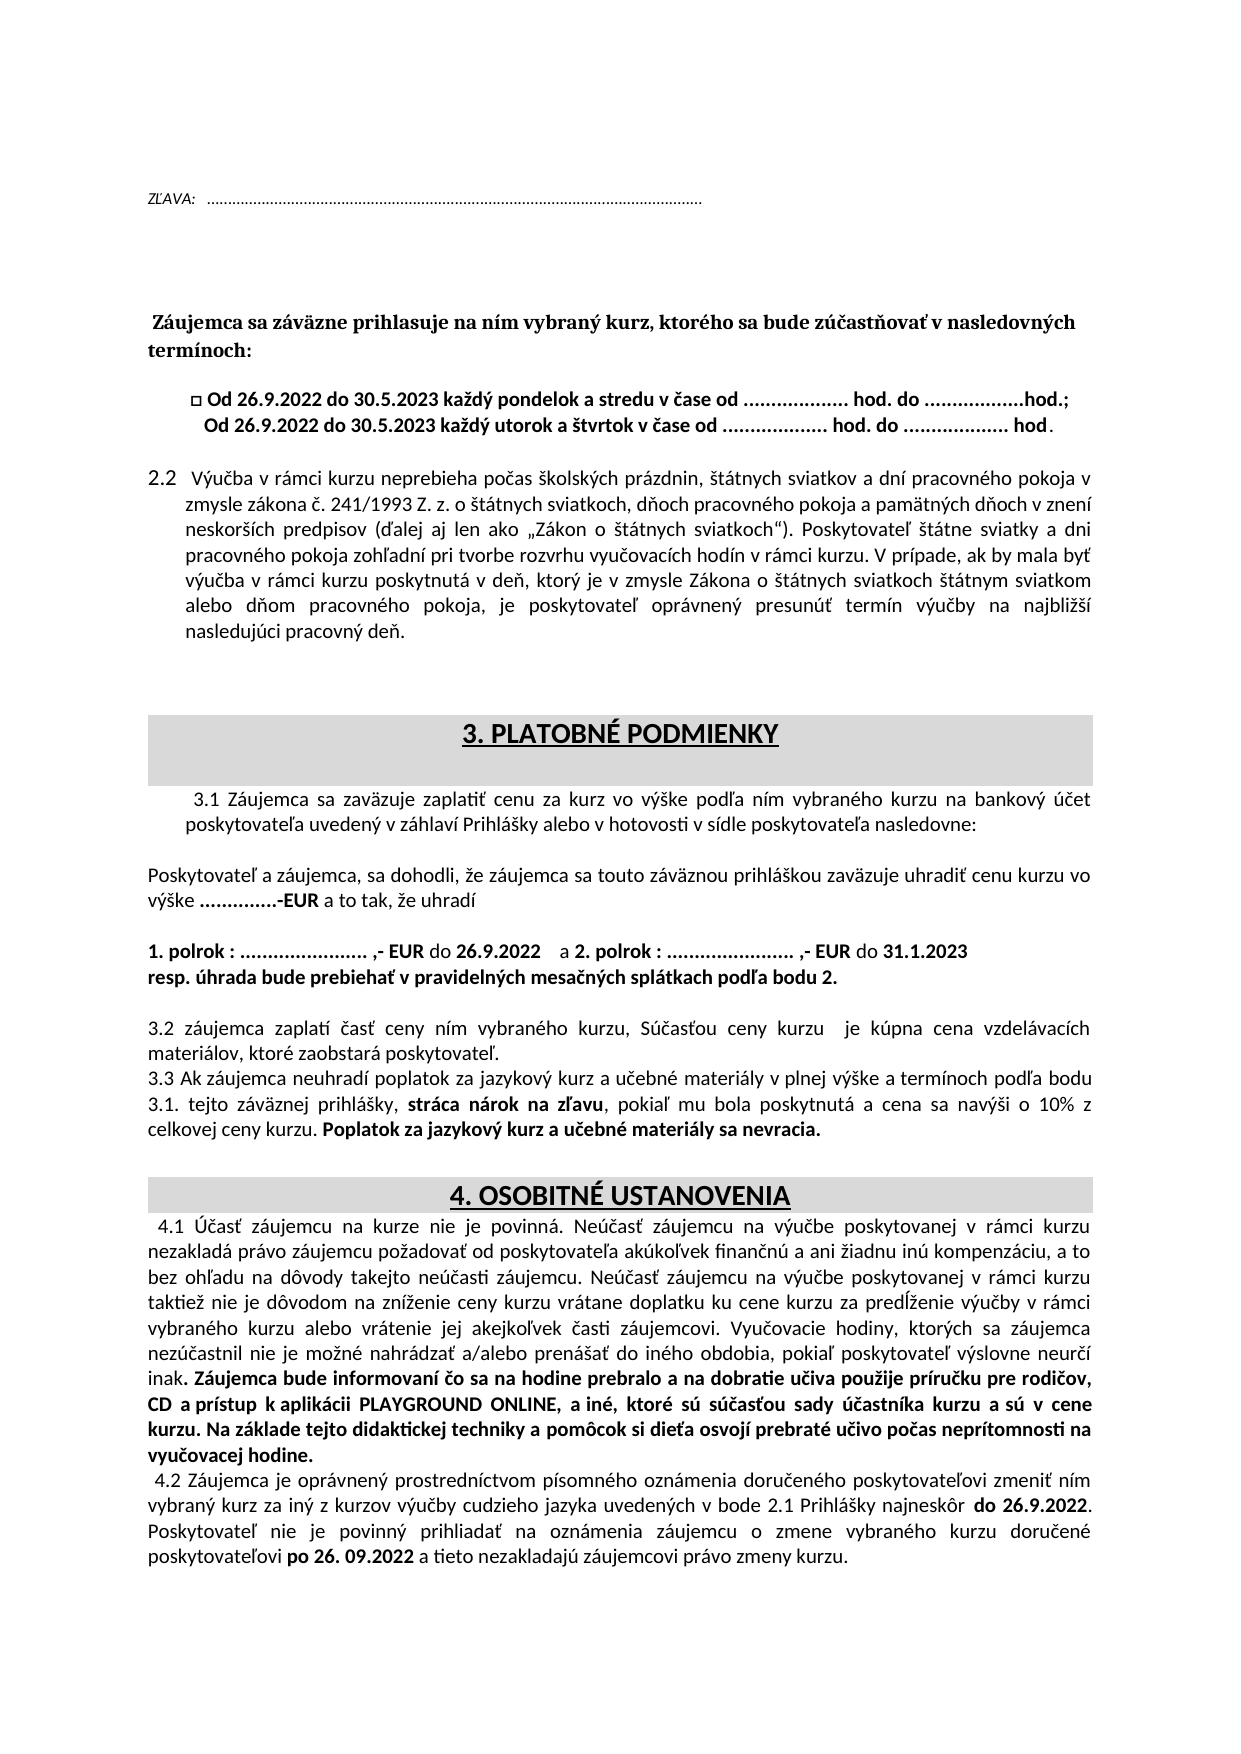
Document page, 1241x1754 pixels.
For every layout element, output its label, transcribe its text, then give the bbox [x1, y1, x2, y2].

text 1. polrok : ....................... ,- EUR do 26.9.2022 a 2. polrok : ....................... ,- EUR do 31.1.2023 [148, 938, 1093, 964]
list Výučba v rámci kurzu neprebieha počas školských prázdnin, štátnych sviatkov a dní pracovného pokoja v zmysle zákona č. 241/1993 Z. z. o štátnych sviatkoch, dňoch pracovného pokoja a pamätných dňoch v znení neskorších predpisov (ďalej aj len ako „Zákon o štátnych sviatkoch“). Poskytovateľ štátne sviatky a dni pracovného pokoja zohľadní pri tvorbe rozvrhu vyučovacích hodín v rámci kurzu. V prípade, ak by mala byť výučba v rámci kurzu poskytnutá v deň, ktorý je v zmysle Zákona o štátnych sviatkoch štátnym sviatkom alebo dňom pracovného pokoja, je poskytovateľ oprávnený presunúť termín výučby na najbližší nasledujúci pracovný deň. [148, 463, 1093, 643]
text ZĽAVA: ...................................................................................................................... [148, 188, 1093, 208]
text Poskytovateľ a záujemca, sa dohodli, že záujemca sa touto záväznou prihláškou zaväzuje uhradiť cenu kurzu vo výške ..............-EUR a to tak, že uhradí [148, 862, 1093, 913]
text Od 26.9.2022 do 30.5.2023 každý utorok a štvrtok v čase od ................... hod. do ................... hod. [148, 412, 1093, 437]
text 4. OSOBITNÉ USTANOVENIA [148, 1177, 1093, 1213]
text 4.1 Účasť záujemcu na kurze nie je povinná. Neúčasť záujemcu na výučbe poskytovanej v rámci kurzu nezakladá právo záujemcu požadovať od poskytovateľa akúkoľvek finančnú a ani žiadnu inú kompenzáciu, a to bez ohľadu na dôvody takejto neúčasti záujemcu. Neúčasť záujemcu na výučbe poskytovanej v rámci kurzu taktiež nie je dôvodom na zníženie ceny kurzu vrátane doplatku ku cene kurzu za predĺženie výučby v rámci vybraného kurzu alebo vrátenie jej akejkoľvek časti záujemcovi. Vyučovacie hodiny, ktorých sa záujemca nezúčastnil nie je možné nahrádzať a/alebo prenášať do iného obdobia, pokiaľ poskytovateľ výslovne neurčí inak. Záujemca bude informovaní čo sa na hodine prebralo a na dobratie učiva použije príručku pre rodičov, CD a prístup k aplikácii PLAYGROUND ONLINE, a iné, ktoré sú súčasťou sady účastníka kurzu a sú v cene kurzu. Na základe tejto didaktickej techniky a pomôcok si dieťa osvojí prebraté učivo počas neprítomnosti na vyučovacej hodine. [148, 1213, 1093, 1467]
text □ Od 26.9.2022 do 30.5.2023 každý pondelok a stredu v čase od ................... hod. do ..................hod.; [185, 387, 1093, 412]
text 4.2 Záujemca je oprávnený prostredníctvom písomného oznámenia doručeného poskytovateľovi zmeniť ním vybraný kurz za iný z kurzov výučby cudzieho jazyka uvedených v bode 2.1 Prihlášky najneskôr do 26.9.2022. Poskytovateľ nie je povinný prihliadať na oznámenia záujemcu o zmene vybraného kurzu doručené poskytovateľovi po 26. 09.2022 a tieto nezakladajú záujemcovi právo zmeny kurzu. [148, 1467, 1093, 1569]
text 3.3 Ak záujemca neuhradí poplatok za jazykový kurz a učebné materiály v plnej výške a termínoch podľa bodu 3.1. tejto záväznej prihlášky, stráca nárok na zľavu, pokiaľ mu bola poskytnutá a cena sa navýši o 10% z celkovej ceny kurzu. Poplatok za jazykový kurz a učebné materiály sa nevracia. [148, 1066, 1093, 1142]
text 3.2 záujemca zaplatí časť ceny ním vybraného kurzu, Súčasťou ceny kurzu je kúpna cena vzdelávacích materiálov, ktoré zaobstará poskytovateľ. [148, 1015, 1093, 1066]
text resp. úhrada bude prebiehať v pravidelných mesačných splátkach podľa bodu 2. [148, 964, 1093, 989]
subtitle Záujemca sa záväzne prihlasuje na ním vybraný kurz, ktorého sa bude zúčastňovať v nasledovných termínoch: [148, 309, 1093, 362]
text 3.1 Záujemca sa zaväzuje zaplatiť cenu za kurz vo výške podľa ním vybraného kurzu na bankový účet poskytovateľa uvedený v záhlaví Prihlášky alebo v hotovosti v sídle poskytovateľa nasledovne: [185, 786, 1093, 837]
text 3. PLATOBNÉ PODMIENKY [148, 715, 1093, 750]
